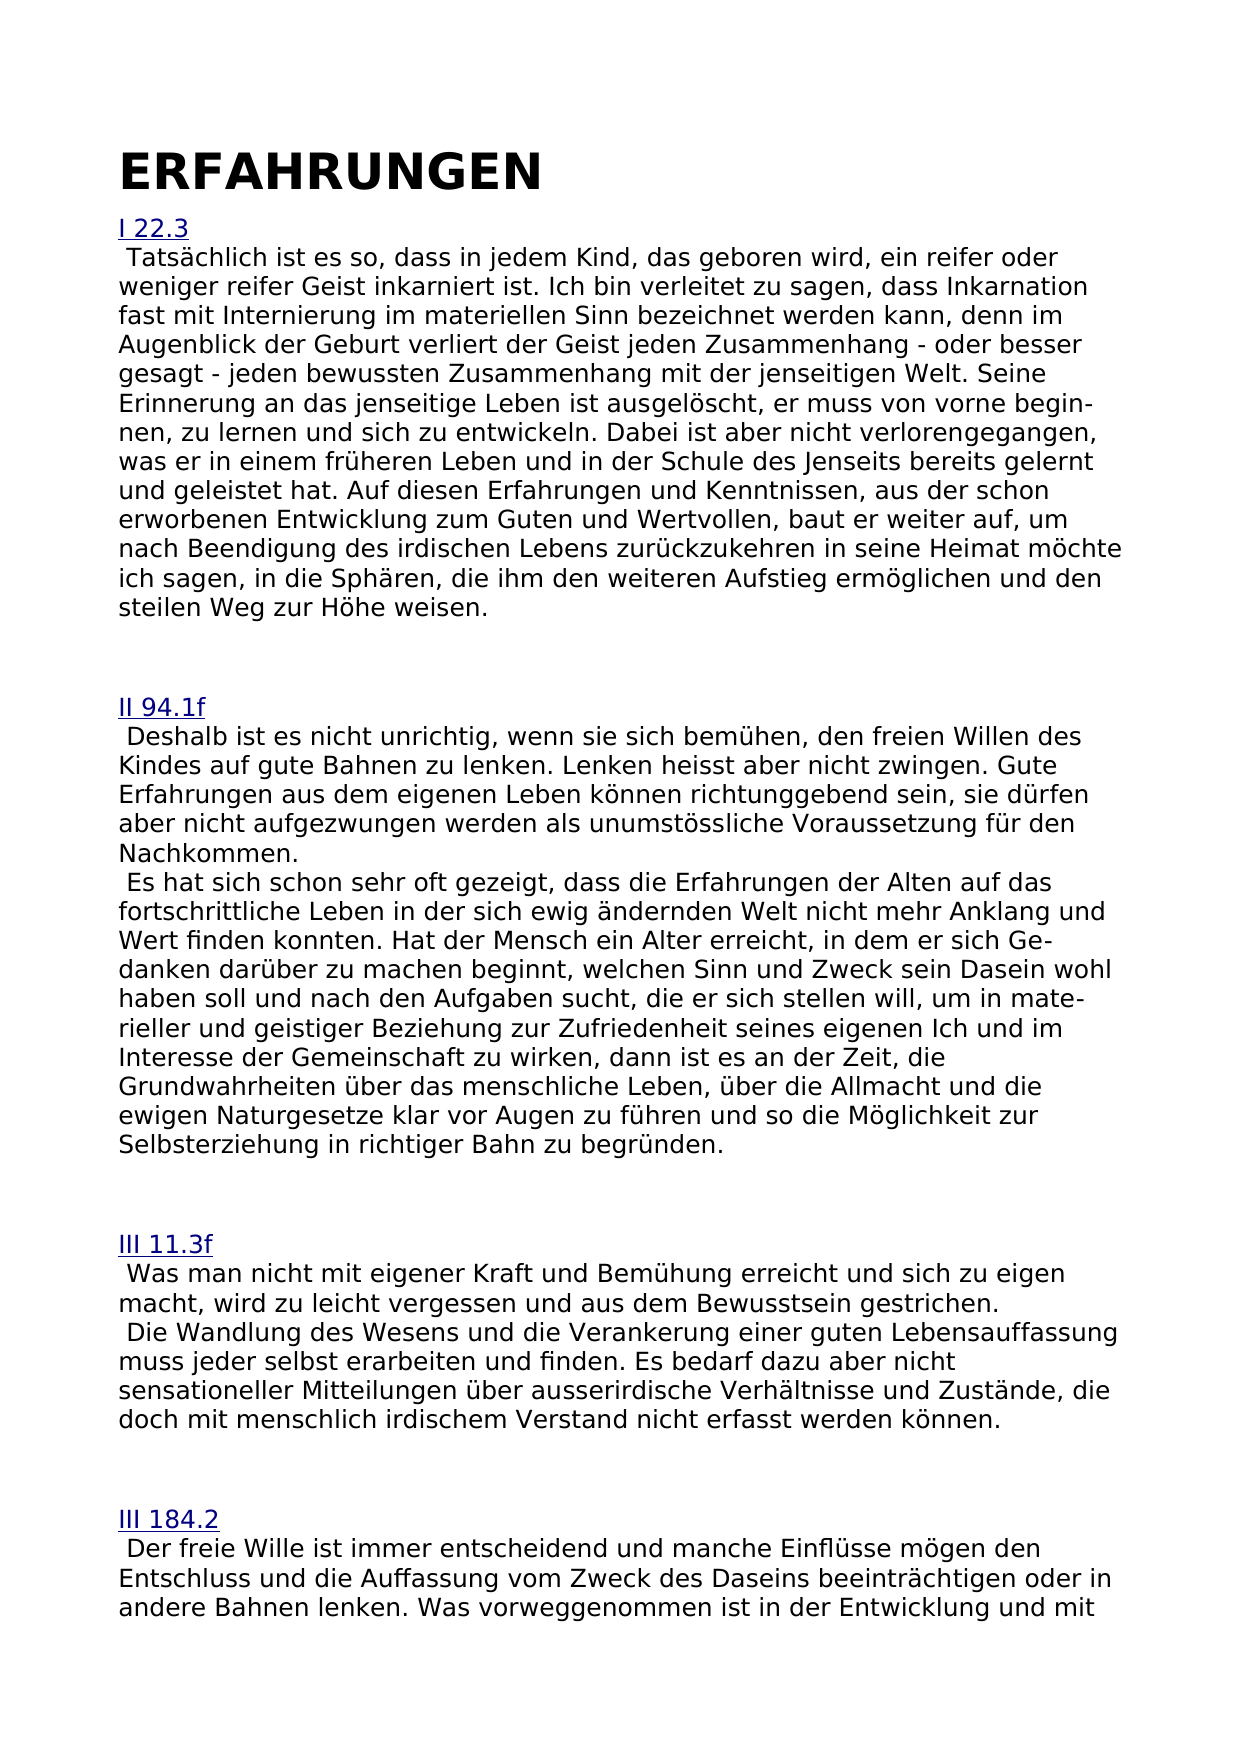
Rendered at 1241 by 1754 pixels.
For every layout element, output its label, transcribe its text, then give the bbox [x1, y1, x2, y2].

text III 184.2 Der freie Wille ist immer entscheidend und manche Einflüsse mögen den Entschluss und die Auffassung vom Zweck des Daseins beeinträch­tigen oder in andere Bahnen lenken. Was vor­weggenommen ist in der Ent­wicklung und mit [118, 1506, 1122, 1622]
text III 11.3f Was man nicht mit eigener Kraft und Bemühung erreicht und sich zu eigen macht, wird zu leicht vergessen und aus dem Bewusstsein gestrichen. Die Wandlung des Wesens und die Verankerung einer guten Lebensauf­fassung muss jeder selbst erarbeiten und finden. Es bedarf dazu aber nicht sensationeller Mitteilungen über au­sserirdische Verhältnisse und Zustände, die doch mit menschlich irdischem Verstand nicht erfasst werden können. [118, 1231, 1122, 1493]
subtitle ERFAHRUNGEN [118, 143, 1122, 201]
text I 22.3 Tatsächlich ist es so, dass in jedem Kind, das geboren wird, ein reifer oder weniger reifer Geist inkarniert ist. Ich bin ver­leitet zu sagen, dass Inkarnation fast mit Internierung im mate­riellen Sinn bezeich­net werden kann, denn im Augenblick der Geburt verliert der Geist jeden Zusammen­hang - oder besser gesagt - jeden bewussten Zusam­menhang mit der jensei­tigen Welt. Seine Erinnerung an das jenseitige Leben ist aus­gelöscht, er muss von vorne begin­nen, zu lernen und sich zu entwickeln. Dabei ist aber nicht verloren­gegangen, was er in einem frühe­ren Leben und in der Schule des Jenseits be­reits gelernt und geleistet hat. Auf diesen Erfahrungen und Kenntnissen, aus der schon erworbenen Ent­wicklung zum Guten und Wert­vollen, baut er weiter auf, um nach Beendigung des irdi­schen Lebens zurückzu­kehren in seine Hei­mat möchte ich sagen, in die Sphären, die ihm den weite­ren Aufstieg er­möglichen und den steilen Weg zur Höhe weisen. [118, 214, 1122, 681]
text II 94.1f Deshalb ist es nicht unrichtig, wenn sie sich bemühen, den freien Willen des Kindes auf gute Bahnen zu lenken. Lenken heisst aber nicht zwingen. Gute Erfah­rungen aus dem eigenen Leben können richtunggebend sein, sie dür­fen aber nicht aufgezwungen werden als unumstöss­liche Voraussetzung für den Nachkommen. Es hat sich schon sehr oft gezeigt, dass die Erfahrungen der Alten auf das fortschrittliche Leben in der sich ewig ändernden Welt nicht mehr Anklang und Wert finden konnten. Hat der Mensch ein Alter erreicht, in dem er sich Ge­danken darüber zu machen beginnt, welchen Sinn und Zweck sein Dasein wohl haben soll und nach den Aufgaben sucht, die er sich stellen will, um in mate­riel­ler und geistiger Bezie­hung zur Zufrie­denheit sei­nes eigenen Ich und im Interesse der Ge­meinschaft zu wirken, dann ist es an der Zeit, die Grundwahrheiten über das mens­ch­liche Leben, über die Allmacht und die ewigen Naturge­setze klar vor Augen zu führen und so die Möglich­keit zur Selbst­erzie­hung in richtiger Bahn zu begründen. [118, 693, 1122, 1218]
